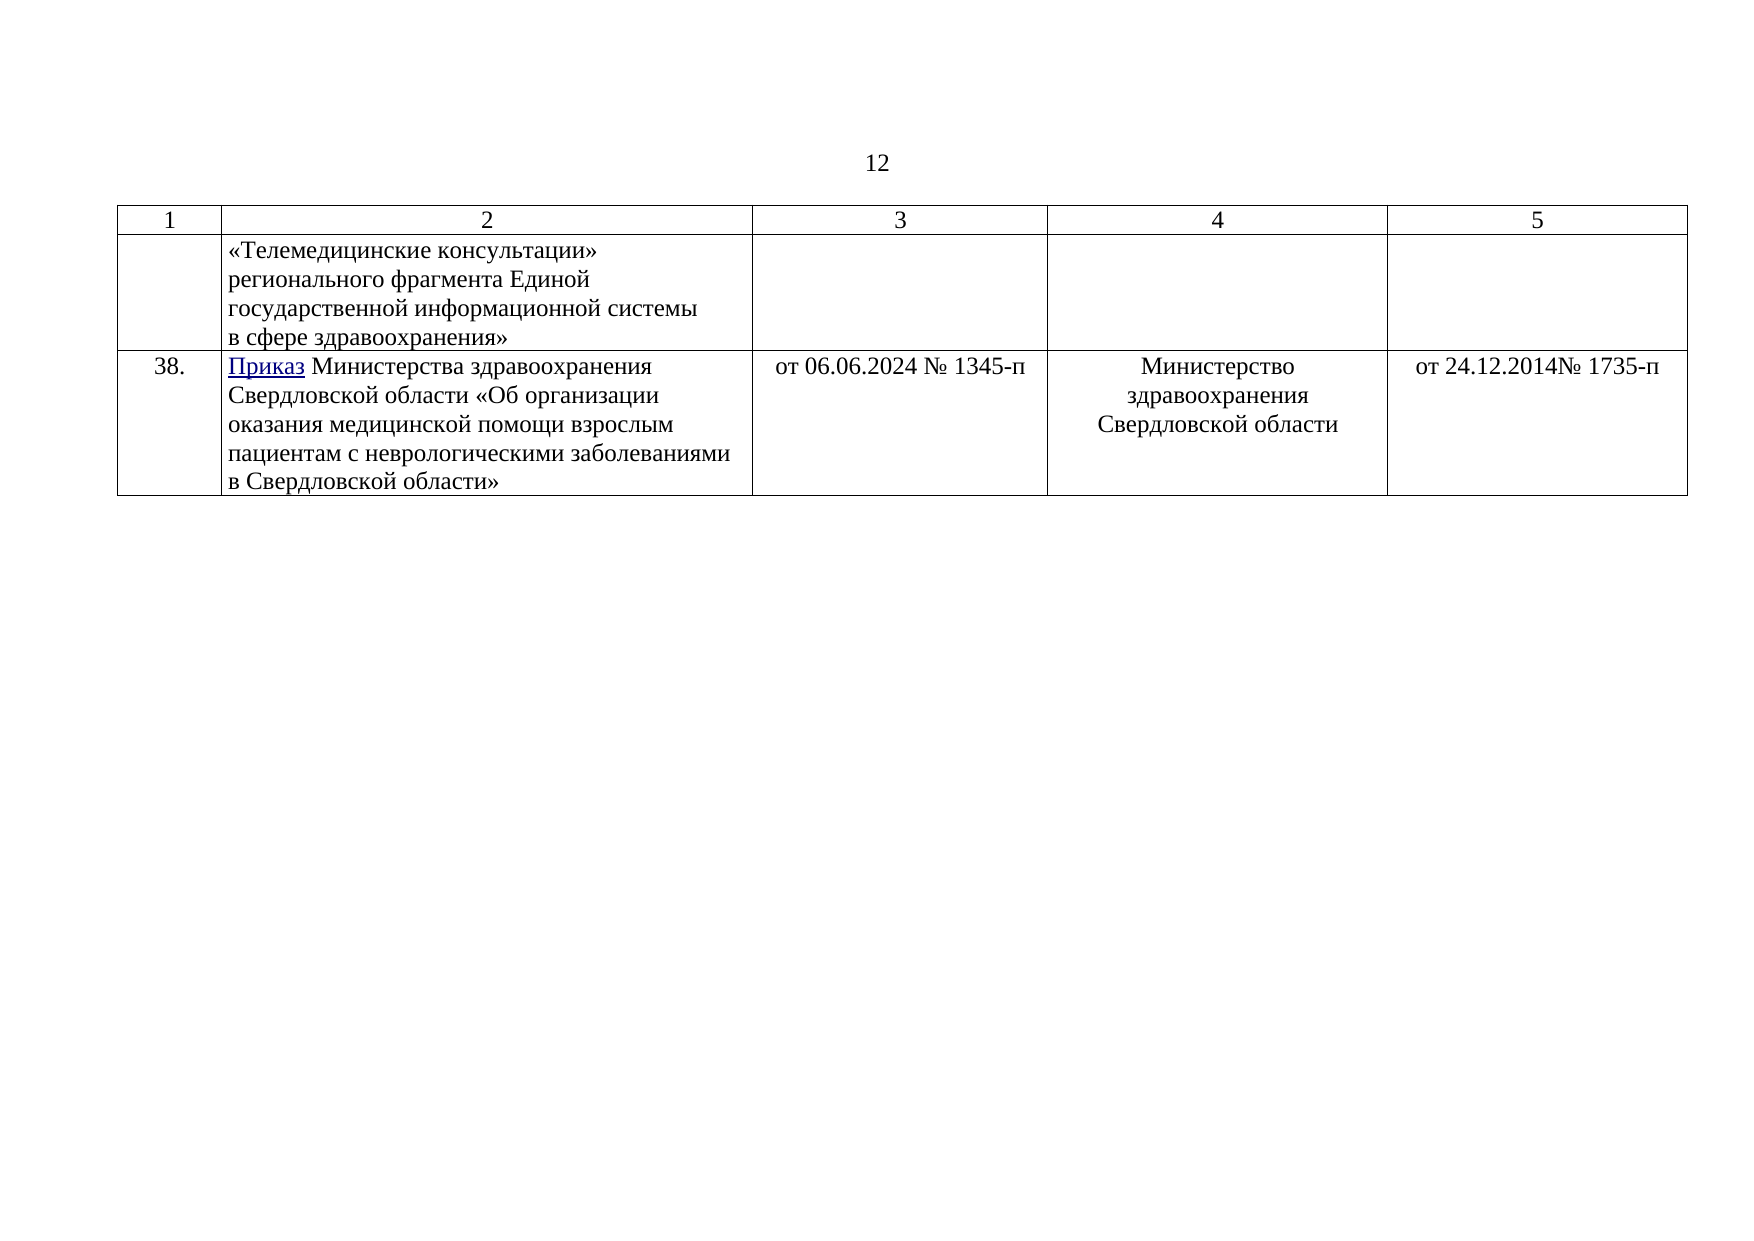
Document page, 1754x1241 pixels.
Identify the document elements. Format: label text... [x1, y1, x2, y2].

table_cell [118, 235, 221, 350]
table_header 2 [222, 206, 752, 234]
table_cell [1388, 235, 1687, 350]
table_cell Приказ Министерства здравоохранения Свердловской области «Об организации оказания медицинской помощи взрослым пациентам с неврологическими заболеваниями в Свердловской области» [222, 351, 752, 495]
table_header 4 [1048, 206, 1387, 234]
table_cell от 24.12.2014№ 1735-п [1388, 351, 1687, 495]
table_header 5 [1388, 206, 1687, 234]
table_header 1 [118, 206, 221, 234]
table_header 3 [753, 206, 1047, 234]
table_cell [1048, 235, 1387, 350]
table_cell «Телемедицинские консультации» регионального фрагмента Единой государственной информационной системы в сфере здравоохранения» [222, 235, 752, 350]
table_cell 38. [118, 351, 221, 495]
table_cell Министерство здравоохранения Свердловской области [1048, 351, 1387, 495]
table_cell от 06.06.2024 № 1345-п [753, 351, 1047, 495]
table_cell [753, 235, 1047, 350]
